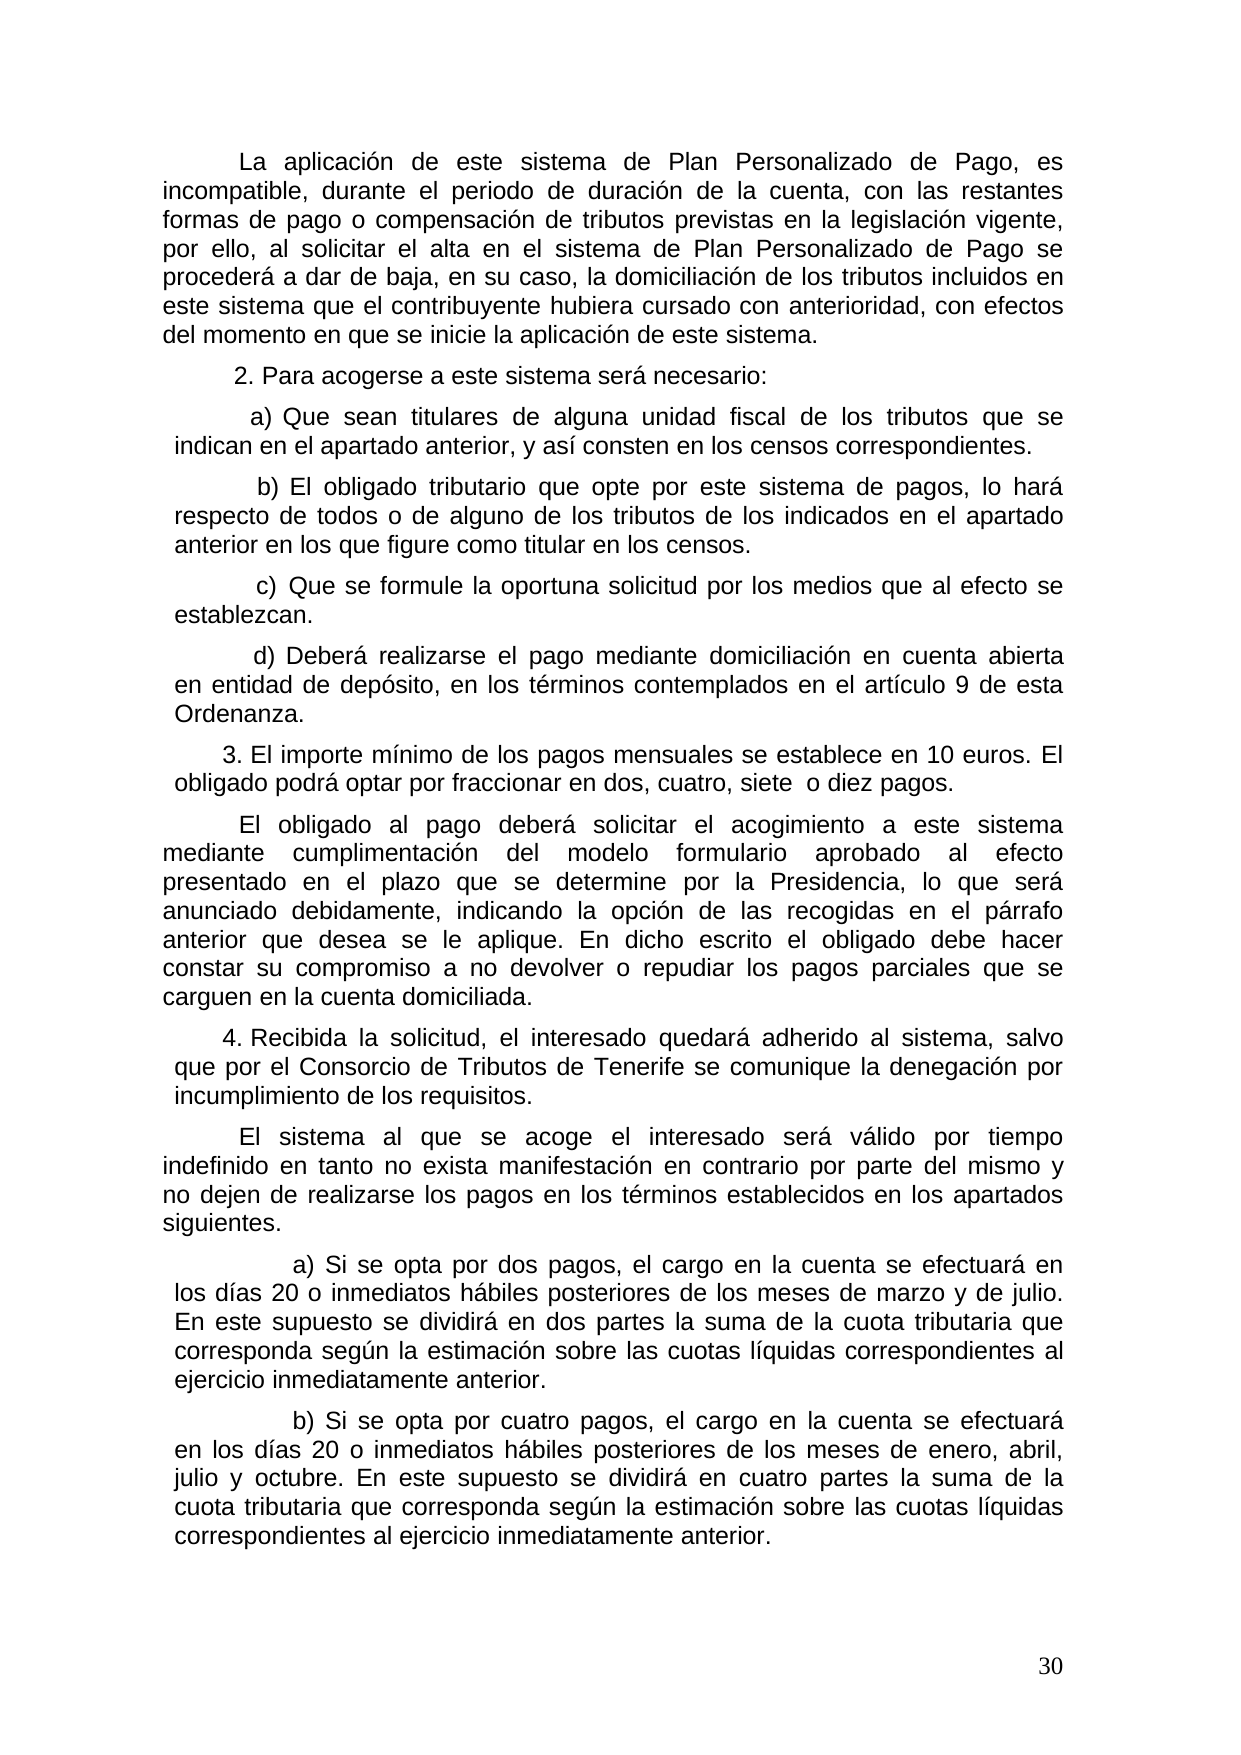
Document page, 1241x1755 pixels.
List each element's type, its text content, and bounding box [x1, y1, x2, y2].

list El obligado tributario que opte por este sistema de pagos, lo hará respecto de todos o de alguno de los tributos de los indicados en el apartado anterior en los que figure como titular en los censos. [162, 472, 1064, 558]
list Que se formule la oportuna solicitud por los medios que al efecto se establezcan. [162, 571, 1064, 628]
text El obligado al pago deberá solicitar el acogimiento a este sistema mediante cumplimentación del modelo formulario aprobado al efecto presentado en el plazo que se determine por la Presidencia, lo que será anunciado debidamente, indicando la opción de las recogidas en el párrafo anterior que desea se le aplique. En dicho escrito el obligado debe hacer constar su compromiso a no devolver o repudiar los pagos parciales que se carguen en la cuenta domiciliada. [162, 810, 1064, 1011]
list Si se opta por cuatro pagos, el cargo en la cuenta se efectuará en los días 20 o inmediatos hábiles posteriores de los meses de enero, abril, julio y octubre. En este supuesto se dividirá en cuatro partes la suma de la cuota tributaria que corresponda según la estimación sobre las cuotas líquidas correspondientes al ejercicio inmediatamente anterior. [162, 1406, 1064, 1550]
list Que sean titulares de alguna unidad fiscal de los tributos que se indican en el apartado anterior, y así consten en los censos correspondientes. [162, 402, 1064, 460]
list Para acogerse a este sistema será necesario: [250, 361, 1076, 390]
text La aplicación de este sistema de Plan Personalizado de Pago, es incompatible, durante el periodo de duración de la cuenta, con las restantes formas de pago o compensación de tributos previstas en la legislación vigente, por ello, al solicitar el alta en el sistema de Plan Personalizado de Pago se procederá a dar de baja, en su caso, la domiciliación de los tributos incluidos en este sistema que el contribuyente hubiera cursado con anterioridad, con efectos del momento en que se inicie la aplicación de este sistema. [162, 147, 1064, 348]
text El sistema al que se acoge el interesado será válido por tiempo indefinido en tanto no exista manifestación en contrario por parte del mismo y no dejen de realizarse los pagos en los términos establecidos en los apartados siguientes. [162, 1122, 1064, 1237]
list Recibida la solicitud, el interesado quedará adherido al sistema, salvo que por el Consorcio de Tributos de Tenerife se comunique la denegación por incumplimiento de los requisitos. [162, 1023, 1064, 1110]
list Si se opta por dos pagos, el cargo en la cuenta se efectuará en los días 20 o inmediatos hábiles posteriores de los meses de marzo y de julio. En este supuesto se dividirá en dos partes la suma de la cuota tributaria que corresponda según la estimación sobre las cuotas líquidas correspondientes al ejercicio inmediatamente anterior. [162, 1250, 1064, 1393]
list El importe mínimo de los pagos mensuales se establece en 10 euros. El obligado podrá optar por fraccionar en dos, cuatro, siete o diez pagos. [162, 740, 1064, 797]
list Deberá realizarse el pago mediante domiciliación en cuenta abierta en entidad de depósito, en los términos contemplados en el artículo 9 de esta Ordenanza. [162, 641, 1064, 727]
